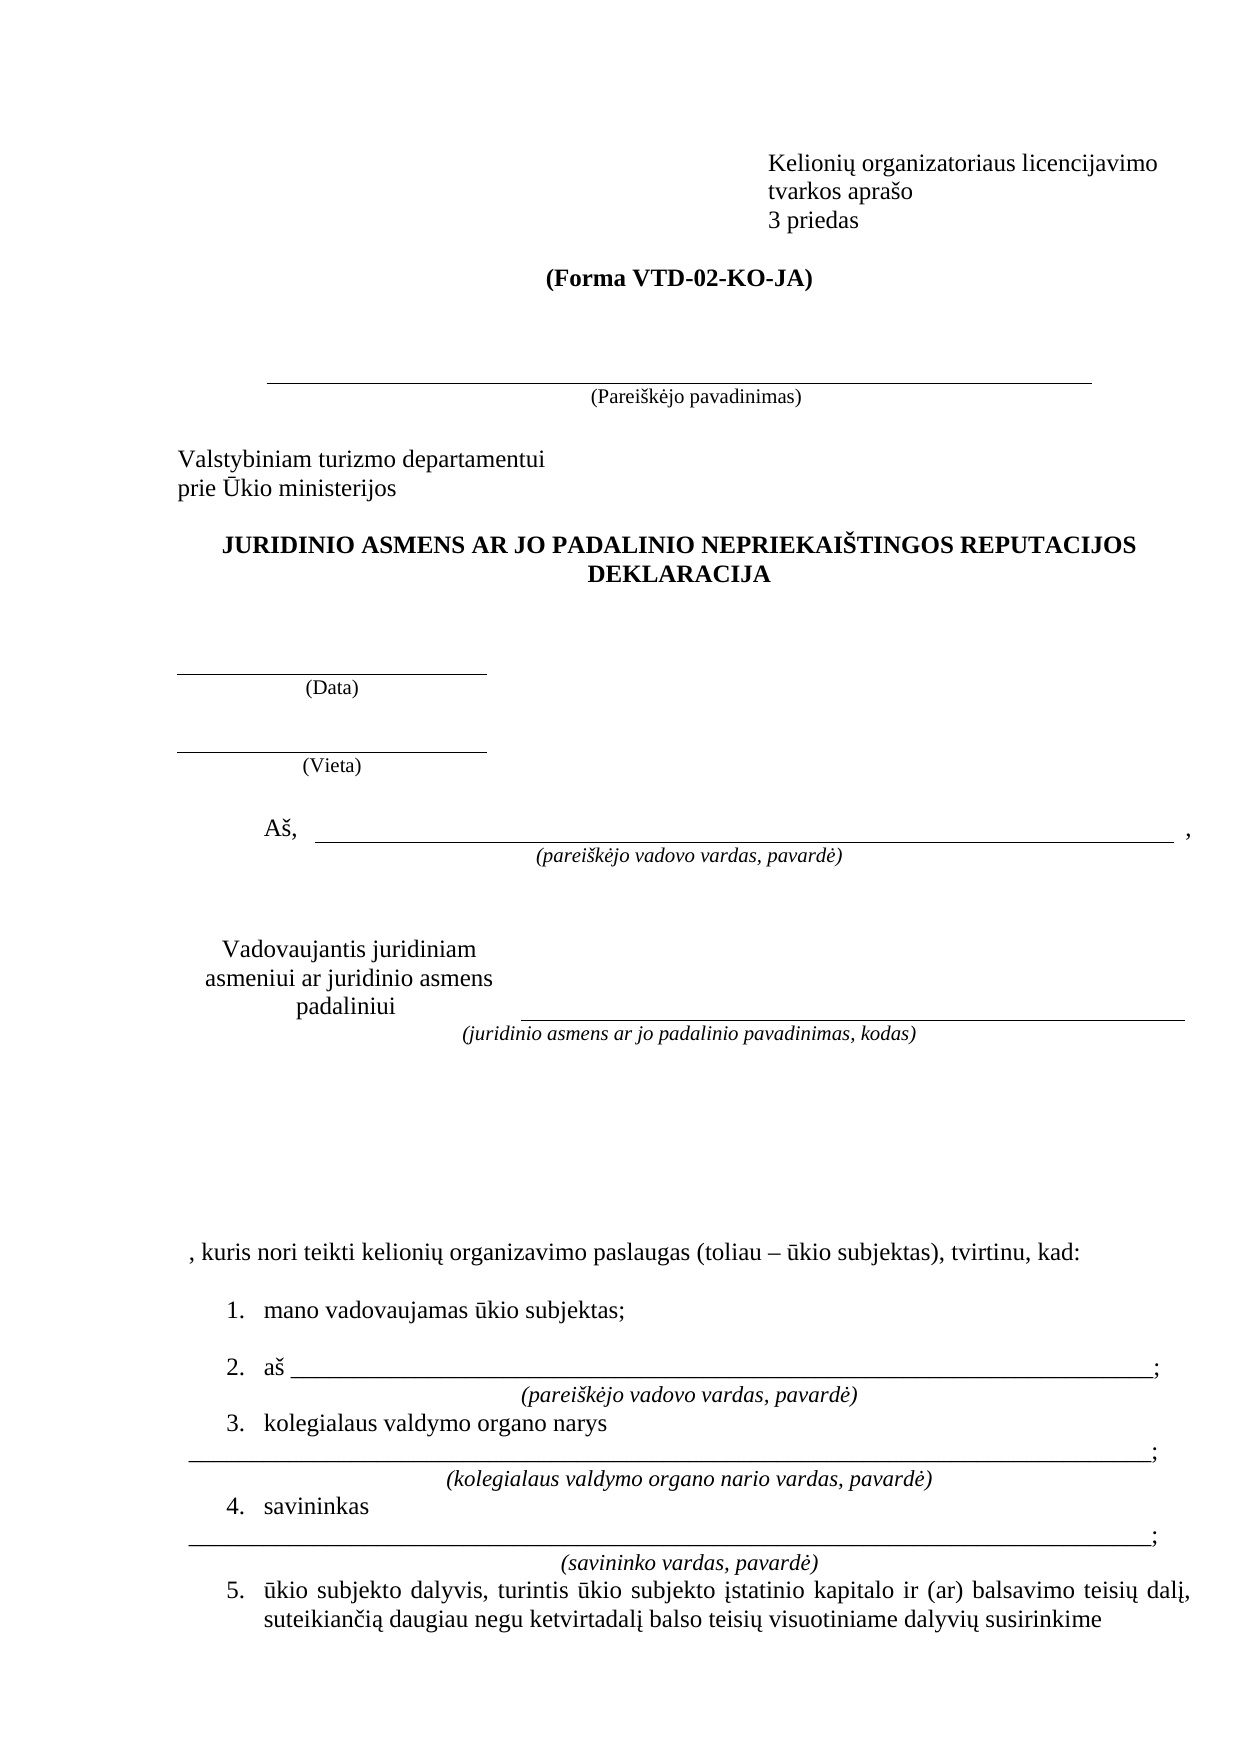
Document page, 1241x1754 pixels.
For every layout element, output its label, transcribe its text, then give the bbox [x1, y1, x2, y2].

table_cell (Vieta) [177, 753, 487, 784]
text JURIDINIO ASMENS AR JO PADALINIO NEPRIEKAIŠTINGOS REPUTACIJOS DEKLARACIJA [177, 530, 1181, 588]
text Kelionių organizatoriaus licencijavimo [768, 148, 1181, 176]
table_cell (Data) [177, 675, 487, 699]
table_header Aš, [177, 813, 314, 842]
text (Pareiškėjo pavadinimas) [591, 384, 1181, 415]
table_cell [1204, 842, 1210, 934]
text (Forma VTD-02-KO-JA) [177, 263, 1181, 291]
table_header [1204, 813, 1210, 842]
table_cell Vadovaujantis juridiniam asmeniui ar juridinio asmens padaliniui [177, 934, 521, 1020]
table_cell (juridinio asmens ar jo padalinio pavadinimas, kodas) [177, 1020, 1204, 1237]
table_header [315, 813, 1174, 842]
table_cell [1204, 1020, 1210, 1237]
table_header [177, 645, 487, 674]
text Valstybiniam turizmo departamentui [177, 444, 1181, 473]
text prie Ūkio ministerijos [177, 473, 1181, 501]
table_cell [177, 723, 487, 752]
table_cell [1204, 1238, 1210, 1633]
table_cell [521, 934, 1185, 1020]
text tvarkos aprašo [768, 176, 1181, 205]
table_cell [1185, 934, 1210, 1020]
table_cell , kuris nori teikti kelionių organizavimo paslaugas (toliau – ūkio subjektas), tvirtinu, kad: 1. mano vadovaujamas ūkio subjektas; 2. aš _____________________________________________________________________; (pareiškėjo vadovo vardas, pavardė) 3. kolegialaus valdymo organo narys _____________________________________________________________________________; (kolegialaus valdymo organo nario vardas, pavardė) 4. savininkas _____________________________________________________________________________; (savininko vardas, pavardė) 5. ūkio subjekto dalyvis, turintis ūkio subjekto įstatinio kapitalo ir (ar) balsavimo teisių dalį, suteikiančią daugiau negu ketvirtadalį balso teisių visuotiniame dalyvių susirinkime [177, 1238, 1204, 1633]
table_cell (pareiškėjo vadovo vardas, pavardė) [177, 842, 1204, 934]
table_cell [177, 699, 487, 723]
text 3 priedas [768, 205, 1181, 234]
table_header , [1174, 813, 1204, 842]
table_header [267, 354, 1092, 383]
